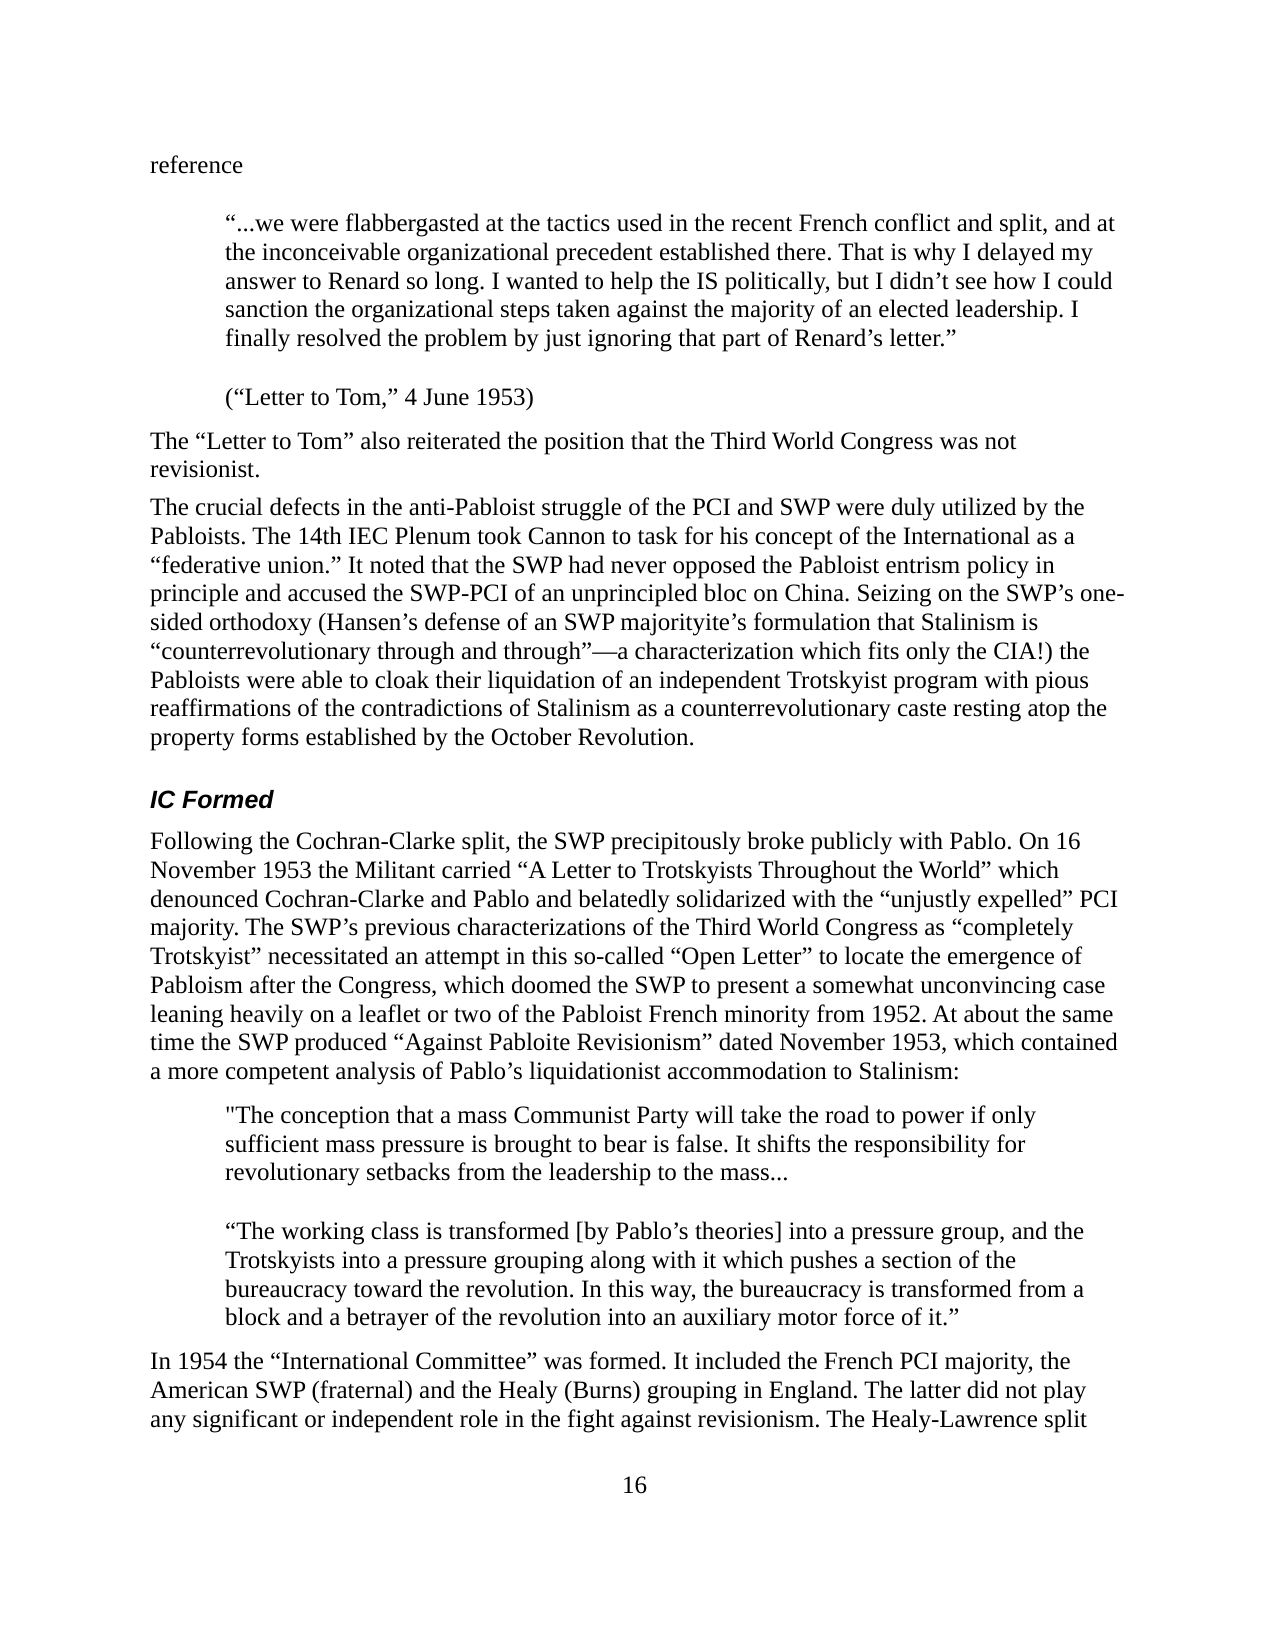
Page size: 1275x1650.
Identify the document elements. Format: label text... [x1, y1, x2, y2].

text “...we were flabbergasted at the tactics used in the recent French conflict and split, and at the inconceivable organizational precedent established there. That is why I delayed my answer to Renard so long. I wanted to help the IS politically, but I didn’t see how I could sanction the organizational steps taken against the majority of an elected leadership. I finally resolved the problem by just ignoring that part of Renard’s letter.” [225, 208, 1125, 352]
subtitle IC Formed [150, 785, 1125, 814]
text Following the Cochran-Clarke split, the SWP precipitously broke publicly with Pablo. On 16 November 1953 the Militant carried “A Letter to Trotskyists Throughout the World” which denounced Cochran-Clarke and Pablo and belatedly solidarized with the “unjustly expelled” PCI majority. The SWP’s previous characterizations of the Third World Congress as “completely Trotskyist” necessitated an attempt in this so-called “Open Letter” to locate the emergence of Pabloism after the Congress, which doomed the SWP to present a somewhat unconvincing case leaning heavily on a leaflet or two of the Pabloist French minority from 1952. At about the same time the SWP produced “Against Pabloite Revisionism” dated November 1953, which contained a more competent analysis of Pablo’s liquidationist accommodation to Stalinism: [150, 826, 1125, 1085]
text “The working class is transformed [by Pablo’s theories] into a pressure group, and the Trotskyists into a pressure grouping along with it which pushes a section of the bureaucracy toward the revolution. In this way, the bureaucracy is transformed from a block and a betrayer of the revolution into an auxiliary motor force of it.” [225, 1216, 1125, 1331]
text (“Letter to Tom,” 4 June 1953) [225, 382, 1125, 411]
text In 1954 the “International Committee” was formed. It included the French PCI majority, the American SWP (fraternal) and the Healy (Burns) grouping in England. The latter did not play any significant or independent role in the fight against revisionism. The Healy-Lawrence split [150, 1346, 1125, 1432]
text "The conception that a mass Communist Party will take the road to power if only sufficient mass pressure is brought to bear is false. It shifts the responsibility for revolutionary setbacks from the leadership to the mass... [225, 1100, 1125, 1186]
text The “Letter to Tom” also reiterated the position that the Third World Congress was not revisionist. [150, 426, 1125, 483]
text The crucial defects in the anti-Pabloist struggle of the PCI and SWP were duly utilized by the Pabloists. The 14th IEC Plenum took Cannon to task for his concept of the International as a “federative union.” It noted that the SWP had never opposed the Pabloist entrism policy in principle and accused the SWP-PCI of an unprincipled bloc on China. Seizing on the SWP’s one-sided orthodoxy (Hansen’s defense of an SWP majorityite’s formulation that Stalinism is “counterrevolutionary through and through”—a characterization which fits only the CIA!) the Pabloists were able to cloak their liquidation of an independent Trotskyist program with pious reaffirmations of the contradictions of Stalinism as a counterrevolutionary caste resting atop the property forms established by the October Revolution. [150, 492, 1125, 751]
